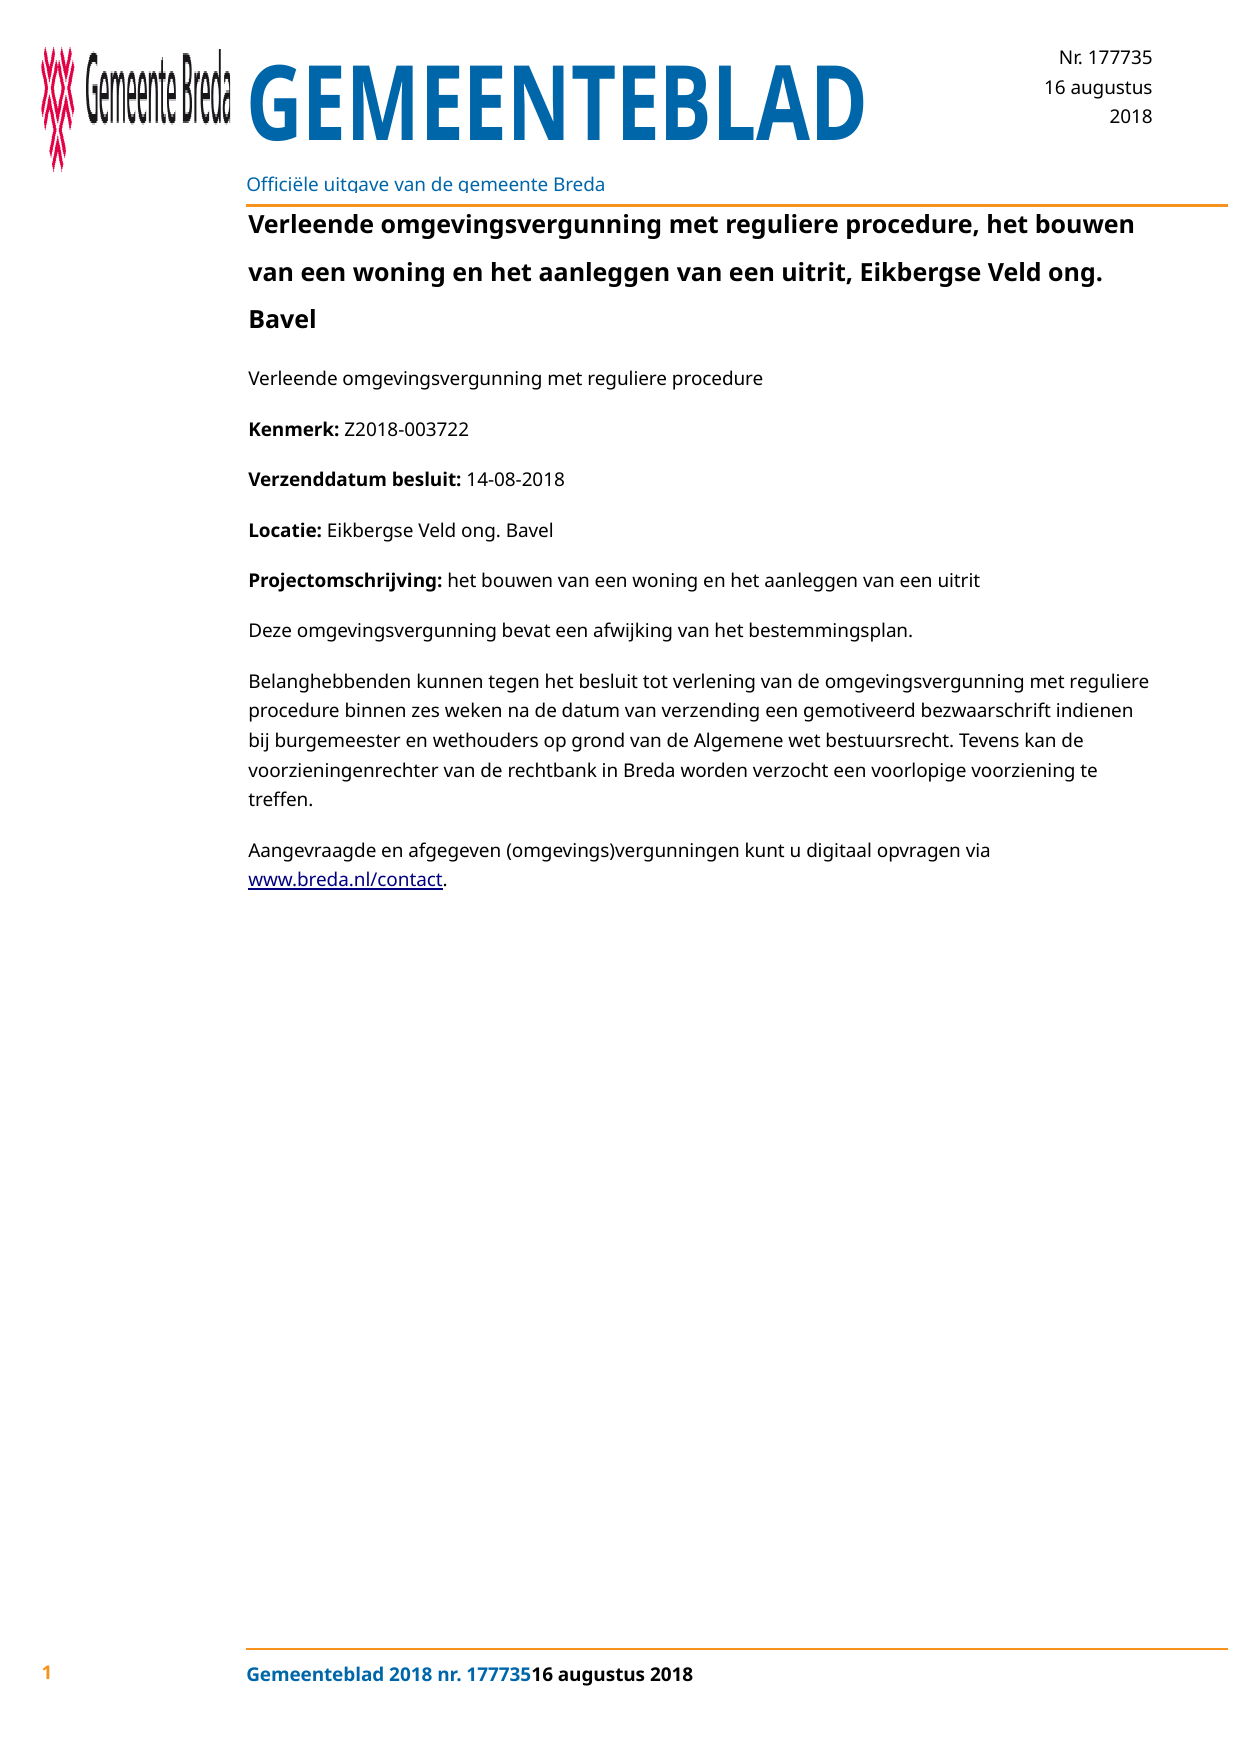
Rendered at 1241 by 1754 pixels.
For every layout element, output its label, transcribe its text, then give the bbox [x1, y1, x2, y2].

text Belanghebbenden kunnen tegen het besluit tot verlening van de omgevingsvergunning met reguliere procedure binnen zes weken na de datum van verzending een gemotiveerd bezwaarschrift indienen bij burgemeester en wethouders op grond van de Algemene wet bestuursrecht. Tevens kan de voorzieningenrechter van de rechtbank in Breda worden verzocht een voorlopige voorziening te treffen. [248, 668, 1152, 812]
text Kenmerk: Z2018-003722 [248, 416, 1152, 442]
text Locatie: Eikbergse Veld ong. Bavel [248, 517, 1152, 542]
text Aangevraagde en afgegeven (omgevings)vergunningen kunt u digitaal opvragen via www.breda.nl/contact. [248, 837, 1152, 892]
picture [41, 47, 231, 172]
text Verzenddatum besluit: 14-08-2018 [248, 466, 1152, 492]
text Projectomschrijving: het bouwen van een woning en het aanleggen van een uitrit [248, 567, 1152, 593]
text Verleende omgevingsvergunning met reguliere procedure [248, 366, 1152, 391]
text Deze omgevingsvergunning bevat een afwijking van het bestemmingsplan. [248, 618, 1152, 643]
text Verleende omgevingsvergunning met reguliere procedure, het bouwen van een woning en het aanleggen van een uitrit, Eikbergse Veld ong. Bavel [248, 207, 1152, 336]
